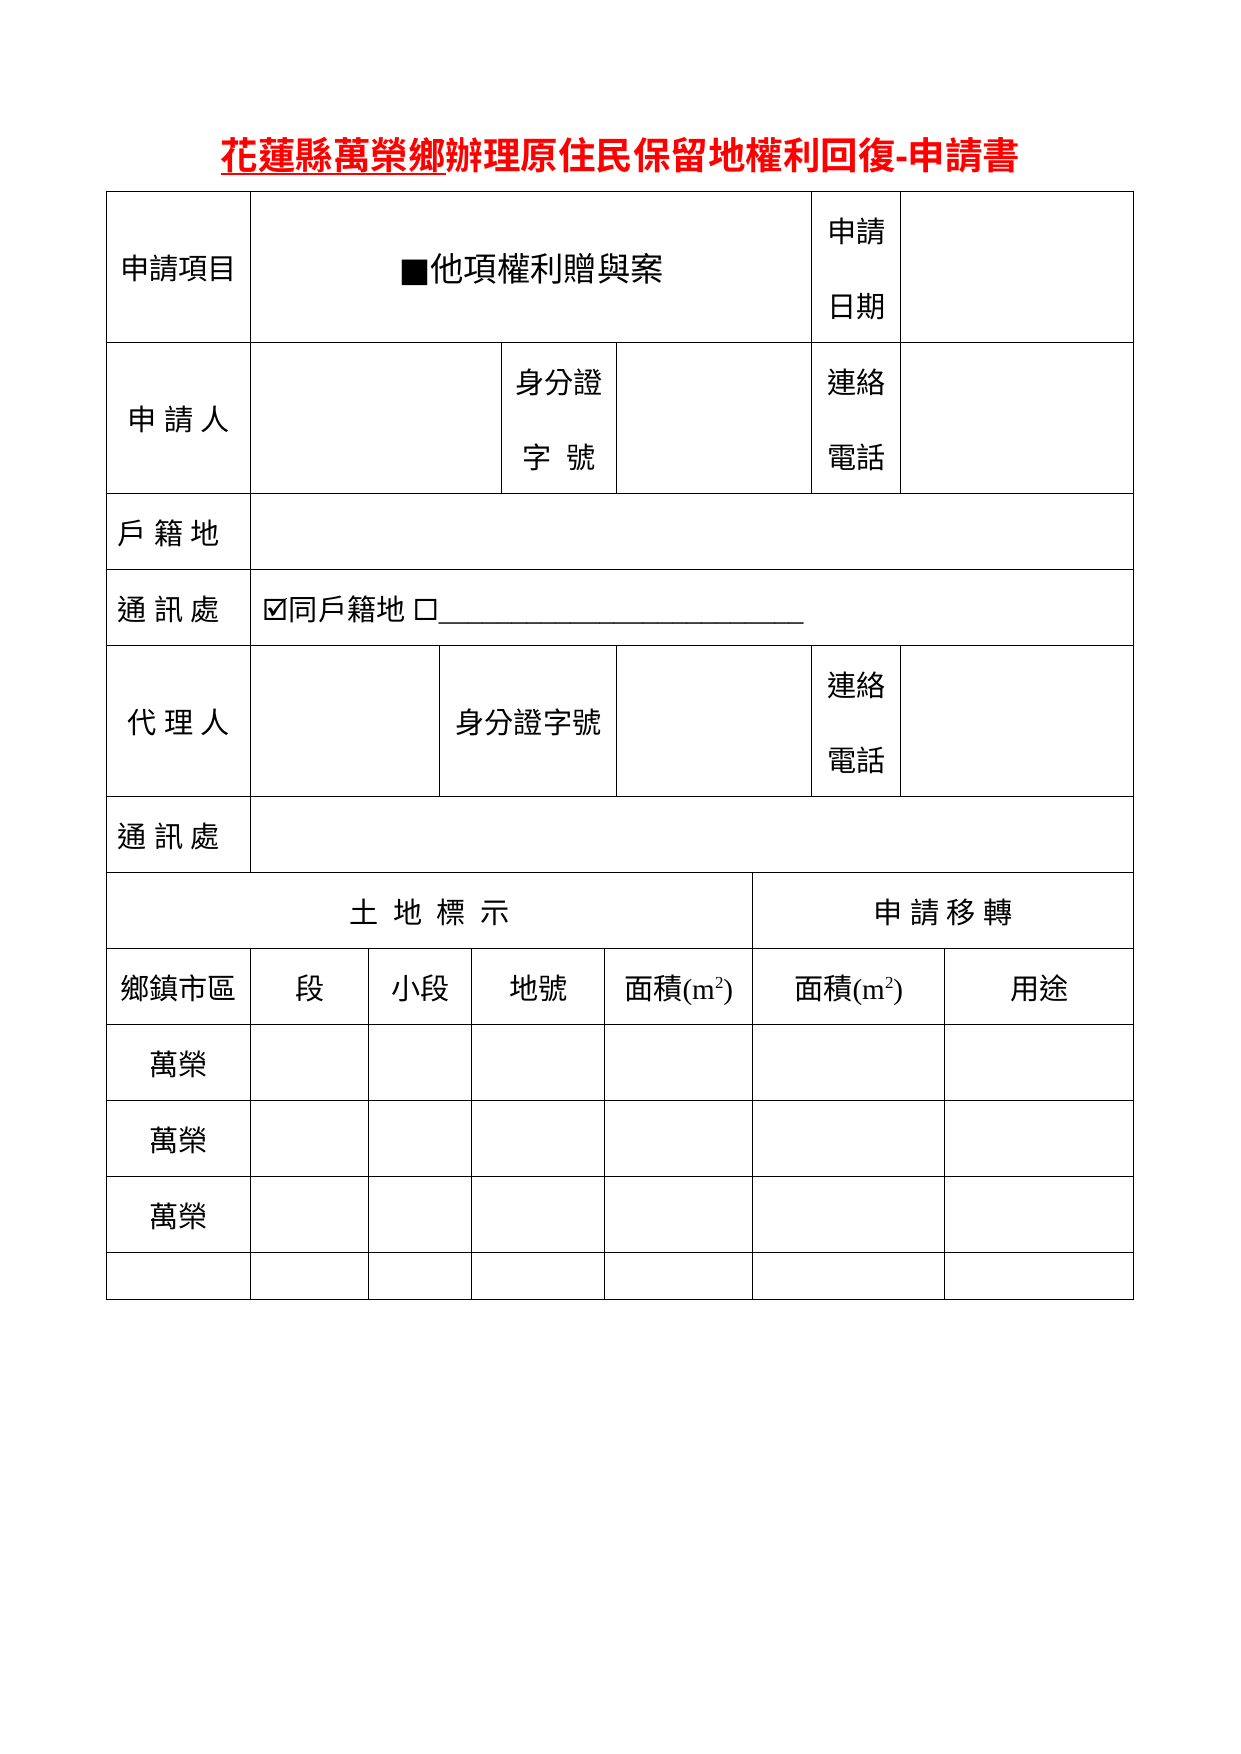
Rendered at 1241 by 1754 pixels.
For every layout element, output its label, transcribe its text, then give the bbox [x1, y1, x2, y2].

table_cell 萬榮 [107, 1025, 250, 1100]
table_cell [369, 1253, 471, 1299]
table_cell [251, 646, 439, 796]
table_cell 面積(m2) [753, 949, 944, 1024]
table_cell 代 理 人 [107, 646, 250, 796]
table_cell [251, 1101, 368, 1176]
table_cell [369, 1101, 471, 1176]
table_cell [369, 1025, 471, 1100]
table_cell [251, 1253, 368, 1299]
table_cell 段 [251, 949, 368, 1024]
table_cell 連絡電話 [812, 646, 900, 796]
table_cell 用途 [945, 949, 1133, 1024]
table_cell [605, 1177, 752, 1252]
table_cell 鄉鎮市區 [107, 949, 250, 1024]
table_cell [605, 1101, 752, 1176]
table_header 申請項目 [107, 192, 250, 342]
table_cell [472, 1177, 604, 1252]
table_cell [251, 797, 1133, 872]
table_cell [945, 1253, 1133, 1299]
table_cell [945, 1177, 1133, 1252]
table_cell [369, 1177, 471, 1252]
table_cell [251, 494, 1133, 569]
table_cell [251, 1025, 368, 1100]
table_cell [753, 1101, 944, 1176]
table_cell [617, 343, 811, 493]
table_cell 申 請 移 轉 [753, 873, 1133, 948]
table_cell 面積(m2) [605, 949, 752, 1024]
table_cell 萬榮 [107, 1177, 250, 1252]
table_cell [605, 1253, 752, 1299]
table_cell [605, 1025, 752, 1100]
table_cell [472, 1025, 604, 1100]
table_cell 萬榮 [107, 1101, 250, 1176]
table_cell 通 訊 處 [107, 797, 250, 872]
table_cell 地號 [472, 949, 604, 1024]
table_cell [901, 343, 1133, 493]
table_cell 身分證字號 [440, 646, 616, 796]
table_cell [472, 1253, 604, 1299]
table_cell 土 地 標 示 [107, 873, 752, 948]
table_cell [753, 1253, 944, 1299]
table_cell [617, 646, 811, 796]
table_cell 連絡電話 [812, 343, 900, 493]
table_cell [901, 646, 1133, 796]
table_cell [107, 1253, 250, 1299]
table_header ■他項權利贈與案 [251, 192, 811, 342]
table_header [901, 192, 1133, 342]
table_cell [945, 1101, 1133, 1176]
table_cell [472, 1101, 604, 1176]
table_cell [753, 1025, 944, 1100]
table_cell [945, 1025, 1133, 1100]
text 花蓮縣萬榮鄉辦理原住民保留地權利回復-申請書 [118, 116, 1122, 191]
table_header 申請 日期 [812, 192, 900, 342]
table_cell [251, 343, 501, 493]
table_cell 小段 [369, 949, 471, 1024]
table_cell 身分證字 號 [502, 343, 616, 493]
table_cell [251, 1177, 368, 1252]
table_cell [753, 1177, 944, 1252]
table_cell 同戶籍地 _________________________ [251, 570, 1133, 645]
table_cell 通 訊 處 [107, 570, 250, 645]
table_cell 戶 籍 地 [107, 494, 250, 569]
table_cell 申 請 人 [107, 343, 250, 493]
